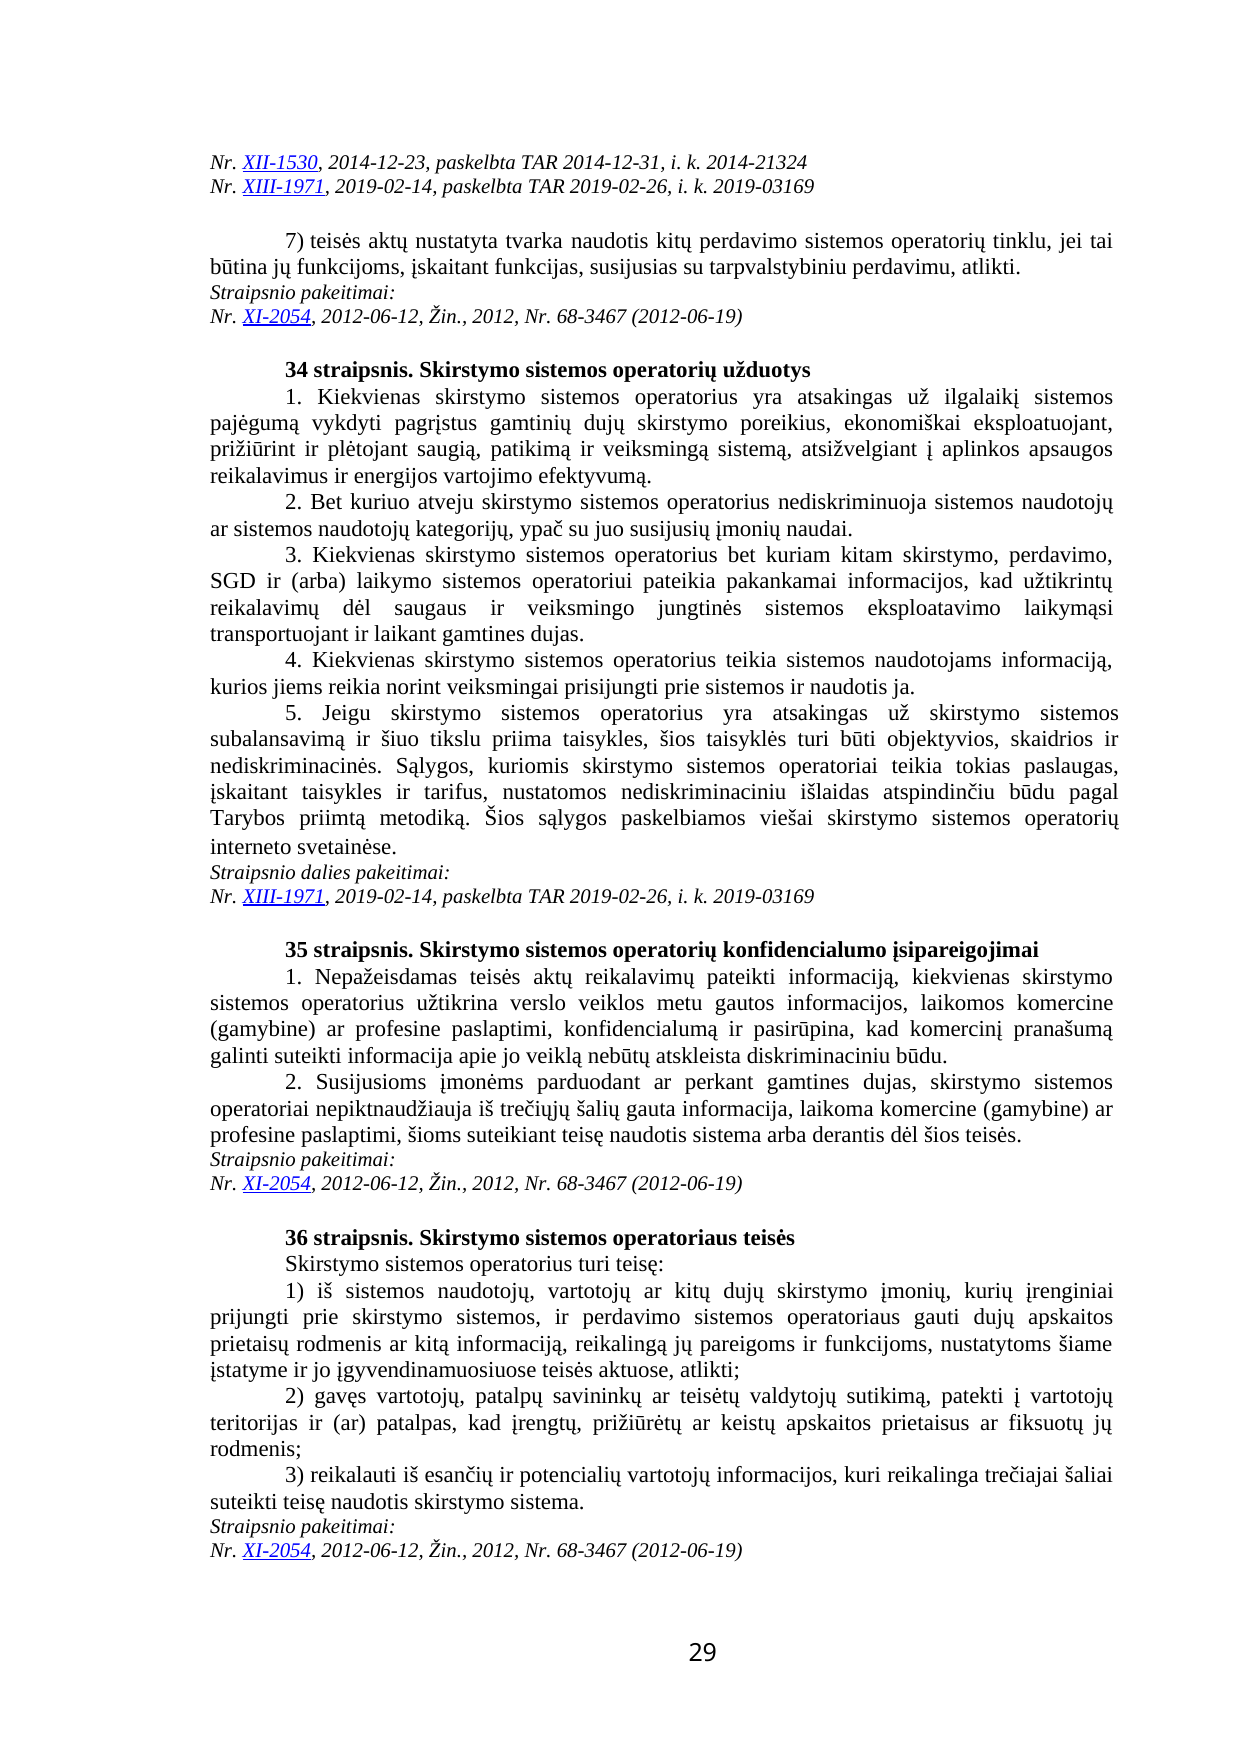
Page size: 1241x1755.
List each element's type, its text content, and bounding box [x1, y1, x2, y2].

text 2. Bet kuriuo atveju skirstymo sistemos operatorius nediskriminuoja sistemos naudotojų ar sistemos naudotojų kategorijų, ypač su juo susijusių įmonių naudai. [210, 488, 1114, 541]
text Nr. XIII-1971, 2019-02-14, paskelbta TAR 2019-02-26, i. k. 2019-03169 [210, 884, 1120, 908]
text Straipsnio pakeitimai: [210, 1514, 1120, 1538]
text 35 straipsnis. Skirstymo sistemos operatorių konfidencialumo įsipareigojimai [210, 936, 1114, 963]
text Straipsnio dalies pakeitimai: [210, 859, 1120, 884]
text Nr. XI-2054, 2012-06-12, Žin., 2012, Nr. 68-3467 (2012-06-19) [210, 1538, 1120, 1562]
text 2. Susijusioms įmonėms parduodant ar perkant gamtines dujas, skirstymo sistemos operatoriai nepiktnaudžiauja iš trečiųjų šalių gauta informacija, laikoma komercine (gamybine) ar profesine paslaptimi, šioms suteikiant teisę naudotis sistema arba derantis dėl šios teisės. [210, 1068, 1114, 1147]
text 3. Kiekvienas skirstymo sistemos operatorius bet kuriam kitam skirstymo, perdavimo, SGD ir (arba) laikymo sistemos operatoriui pateikia pakankamai informacijos, kad užtikrintų reikalavimų dėl saugaus ir veiksmingo jungtinės sistemos eksploatavimo laikymąsi transportuojant ir laikant gamtines dujas. [210, 541, 1114, 646]
text Straipsnio pakeitimai: [210, 279, 1120, 304]
text Nr. XI-2054, 2012-06-12, Žin., 2012, Nr. 68-3467 (2012-06-19) [210, 304, 1120, 328]
text Skirstymo sistemos operatorius turi teisę: [210, 1251, 1114, 1277]
text 34 straipsnis. Skirstymo sistemos operatorių užduotys [210, 356, 1114, 383]
text 4. Kiekvienas skirstymo sistemos operatorius teikia sistemos naudotojams informaciją, kurios jiems reikia norint veiksmingai prisijungti prie sistemos ir naudotis ja. [210, 646, 1114, 699]
text 5. Jeigu skirstymo sistemos operatorius yra atsakingas už skirstymo sistemos subalansavimą ir šiuo tikslu priima taisykles, šios taisyklės turi būti objektyvios, skaidrios ir nediskriminacinės. Sąlygos, kuriomis skirstymo sistemos operatoriai teikia tokias paslaugas, įskaitant taisykles ir tarifus, nustatomos nediskriminaciniu išlaidas atspindinčiu būdu pagal Tarybos priimtą metodiką. Šios sąlygos paskelbiamos viešai skirstymo sistemos operatorių interneto svetainėse. [210, 699, 1120, 859]
text Straipsnio pakeitimai: [210, 1147, 1120, 1171]
text Nr. XI-2054, 2012-06-12, Žin., 2012, Nr. 68-3467 (2012-06-19) [210, 1171, 1120, 1195]
text 1. Nepažeisdamas teisės aktų reikalavimų pateikti informaciją, kiekvienas skirstymo sistemos operatorius užtikrina verslo veiklos metu gautos informacijos, laikomos komercine (gamybine) ar profesine paslaptimi, konfidencialumą ir pasirūpina, kad komercinį pranašumą galinti suteikti informacija apie jo veiklą nebūtų atskleista diskriminaciniu būdu. [210, 963, 1114, 1068]
text 1) iš sistemos naudotojų, vartotojų ar kitų dujų skirstymo įmonių, kurių įrenginiai prijungti prie skirstymo sistemos, ir perdavimo sistemos operatoriaus gauti dujų apskaitos prietaisų rodmenis ar kitą informaciją, reikalingą jų pareigoms ir funkcijoms, nustatytoms šiame įstatyme ir jo įgyvendinamuosiuose teisės aktuose, atlikti; [210, 1277, 1114, 1382]
text 1. Kiekvienas skirstymo sistemos operatorius yra atsakingas už ilgalaikį sistemos pajėgumą vykdyti pagrįstus gamtinių dujų skirstymo poreikius, ekonomiškai eksploatuojant, prižiūrint ir plėtojant saugią, patikimą ir veiksmingą sistemą, atsižvelgiant į aplinkos apsaugos reikalavimus ir energijos vartojimo efektyvumą. [210, 383, 1114, 488]
text 3) reikalauti iš esančių ir potencialių vartotojų informacijos, kuri reikalinga trečiajai šaliai suteikti teisę naudotis skirstymo sistema. [210, 1461, 1114, 1514]
text Nr. XIII-1971, 2019-02-14, paskelbta TAR 2019-02-26, i. k. 2019-03169 [210, 174, 1120, 198]
text 2) gavęs vartotojų, patalpų savininkų ar teisėtų valdytojų sutikimą, patekti į vartotojų teritorijas ir (ar) patalpas, kad įrengtų, prižiūrėtų ar keistų apskaitos prietaisus ar fiksuotų jų rodmenis; [210, 1382, 1114, 1461]
text 7) teisės aktų nustatyta tvarka naudotis kitų perdavimo sistemos operatorių tinklu, jei tai būtina jų funkcijoms, įskaitant funkcijas, susijusias su tarpvalstybiniu perdavimu, atlikti. [210, 227, 1114, 279]
text 36 straipsnis. Skirstymo sistemos operatoriaus teisės [210, 1224, 1114, 1251]
text Nr. XII-1530, 2014-12-23, paskelbta TAR 2014-12-31, i. k. 2014-21324 [210, 150, 1120, 174]
